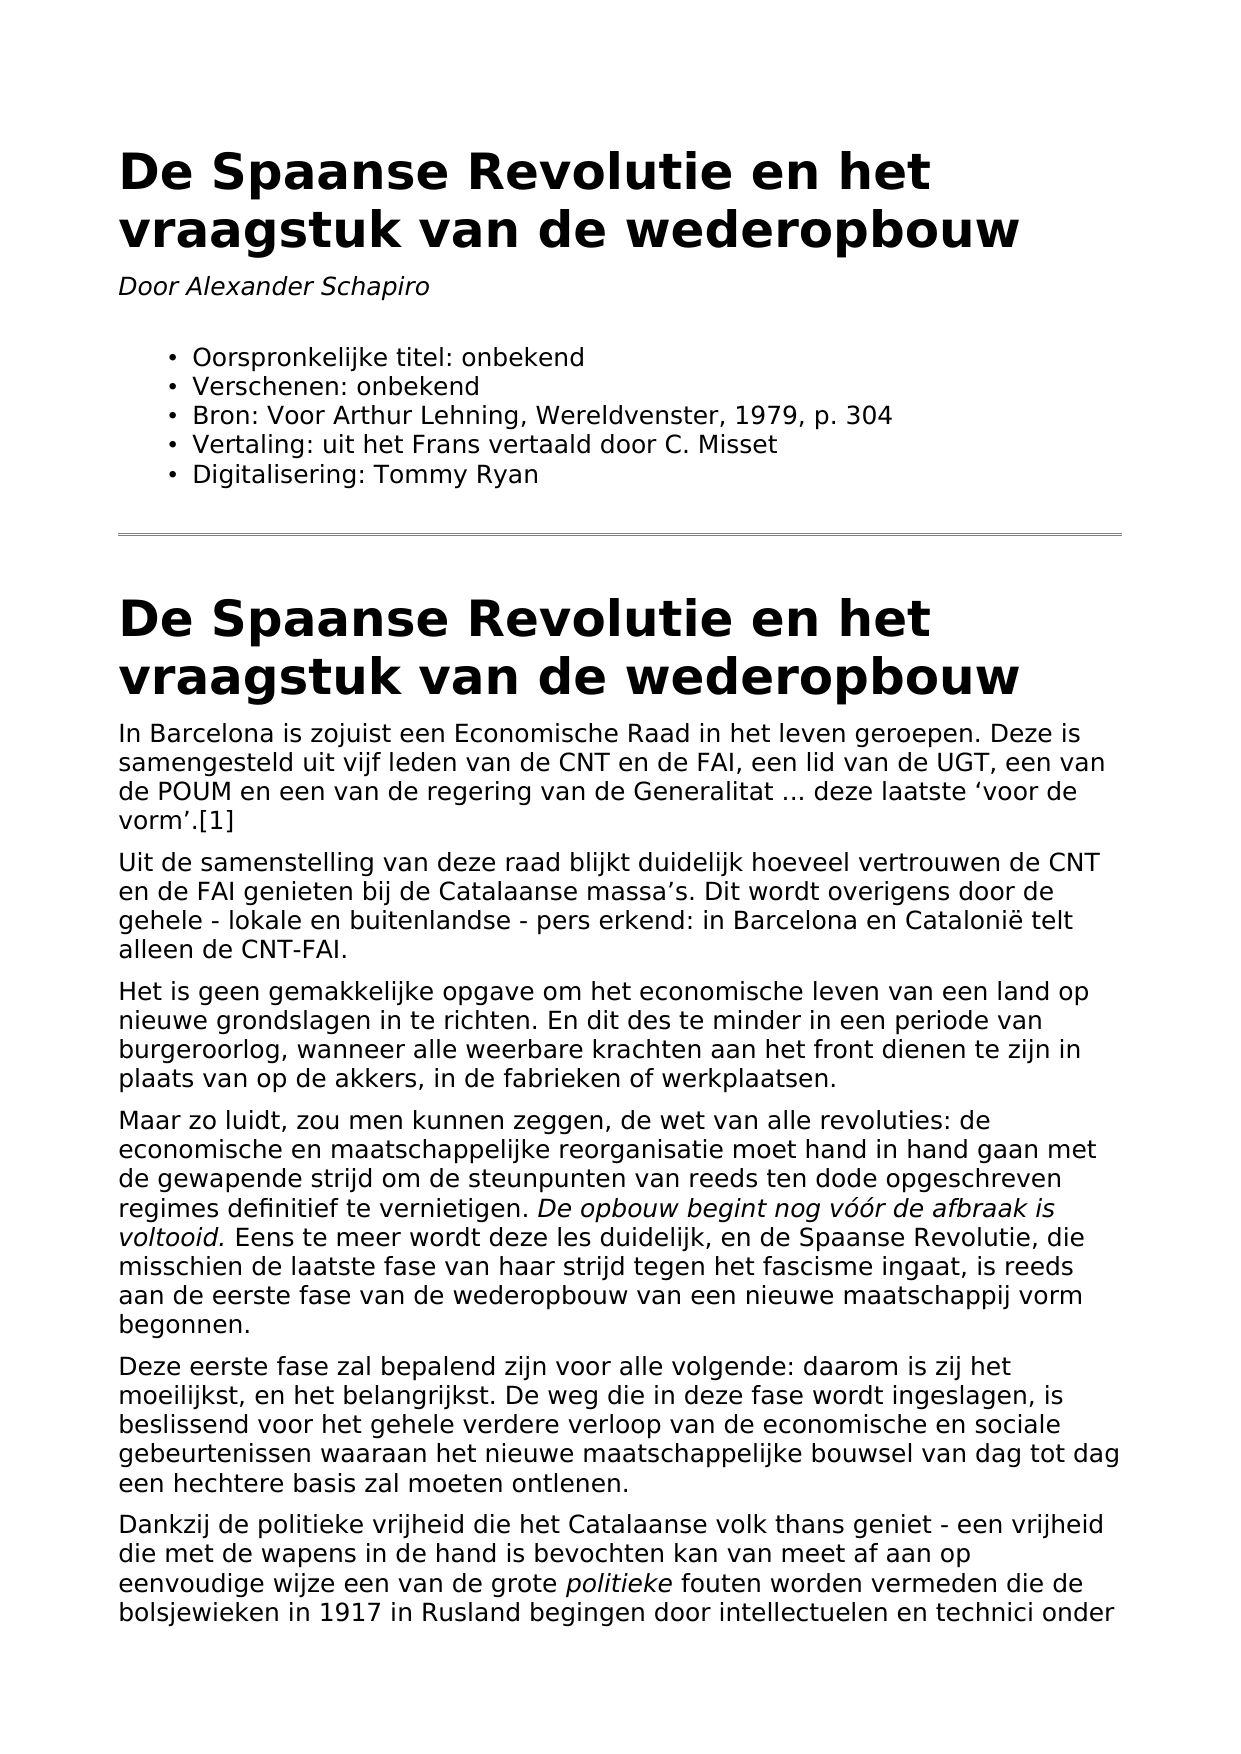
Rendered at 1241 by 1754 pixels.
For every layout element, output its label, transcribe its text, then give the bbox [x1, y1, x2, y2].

list Bron: Voor Arthur Lehning, Wereldvenster, 1979, p. 304 [177, 402, 1122, 431]
text Het is geen gemakkelijke opgave om het economische leven van een land op nieuwe grondslagen in te richten. En dit des te minder in een periode van burgeroorlog, wanneer alle weerbare krachten aan het front dienen te zijn in plaats van op de akkers, in de fabrieken of werkplaatsen. [118, 977, 1122, 1094]
subtitle De Spaanse Revolutie en het vraagstuk van de wederopbouw [118, 143, 1122, 259]
text Maar zo luidt, zou men kunnen zeggen, de wet van alle revoluties: de economische en maatschappelijke reorganisatie moet hand in hand gaan met de gewapende strijd om de steunpunten van reeds ten dode opgeschreven regimes definitief te vernietigen. De opbouw begint nog vóór de afbraak is voltooid. Eens te meer wordt deze les duidelijk, en de Spaanse Revolutie, die misschien de laatste fase van haar strijd tegen het fascisme ingaat, is reeds aan de eerste fase van de wederopbouw van een nieuwe maatschappij vorm begonnen. [118, 1106, 1122, 1340]
text Uit de samenstelling van deze raad blijkt duidelijk hoeveel vertrouwen de CNT en de FAI genieten bij de Catalaanse massa’s. Dit wordt overigens door de gehele - lokale en buitenlandse - pers erkend: in Barcelona en Catalonië telt alleen de CNT-FAI. [118, 848, 1122, 965]
list Digitalisering: Tommy Ryan [177, 460, 1122, 489]
list Verschenen: onbekend [177, 372, 1122, 402]
text Dankzij de politieke vrijheid die het Catalaanse volk thans geniet - een vrijheid die met de wapens in de hand is bevochten kan van meet af aan op eenvoudige wijze een van de grote politieke fouten worden vermeden die de bolsjewieken in 1917 in Rusland begingen door intellectuelen en technici onder [118, 1511, 1122, 1627]
text Deze eerste fase zal bepalend zijn voor alle volgende: daarom is zij het moeilijkst, en het belangrijkst. De weg die in deze fase wordt ingeslagen, is beslissend voor het gehele verdere verloop van de economische en sociale gebeurtenissen waaraan het nieuwe maatschappelijke bouwsel van dag tot dag een hechtere basis zal moeten ontlenen. [118, 1352, 1122, 1498]
text In Barcelona is zojuist een Economische Raad in het leven geroepen. Deze is samengesteld uit vijf leden van de CNT en de FAI, een lid van de UGT, een van de POUM en een van de regering van de Generalitat ... deze laatste ‘voor de vorm’.[1] [118, 719, 1122, 836]
list Oorspronkelijke titel: onbekend [177, 343, 1122, 372]
subtitle De Spaanse Revolutie en het vraagstuk van de wederopbouw [118, 590, 1122, 706]
list Vertaling: uit het Frans vertaald door C. Misset [177, 431, 1122, 460]
text Door Alexander Schapiro [118, 272, 1122, 301]
